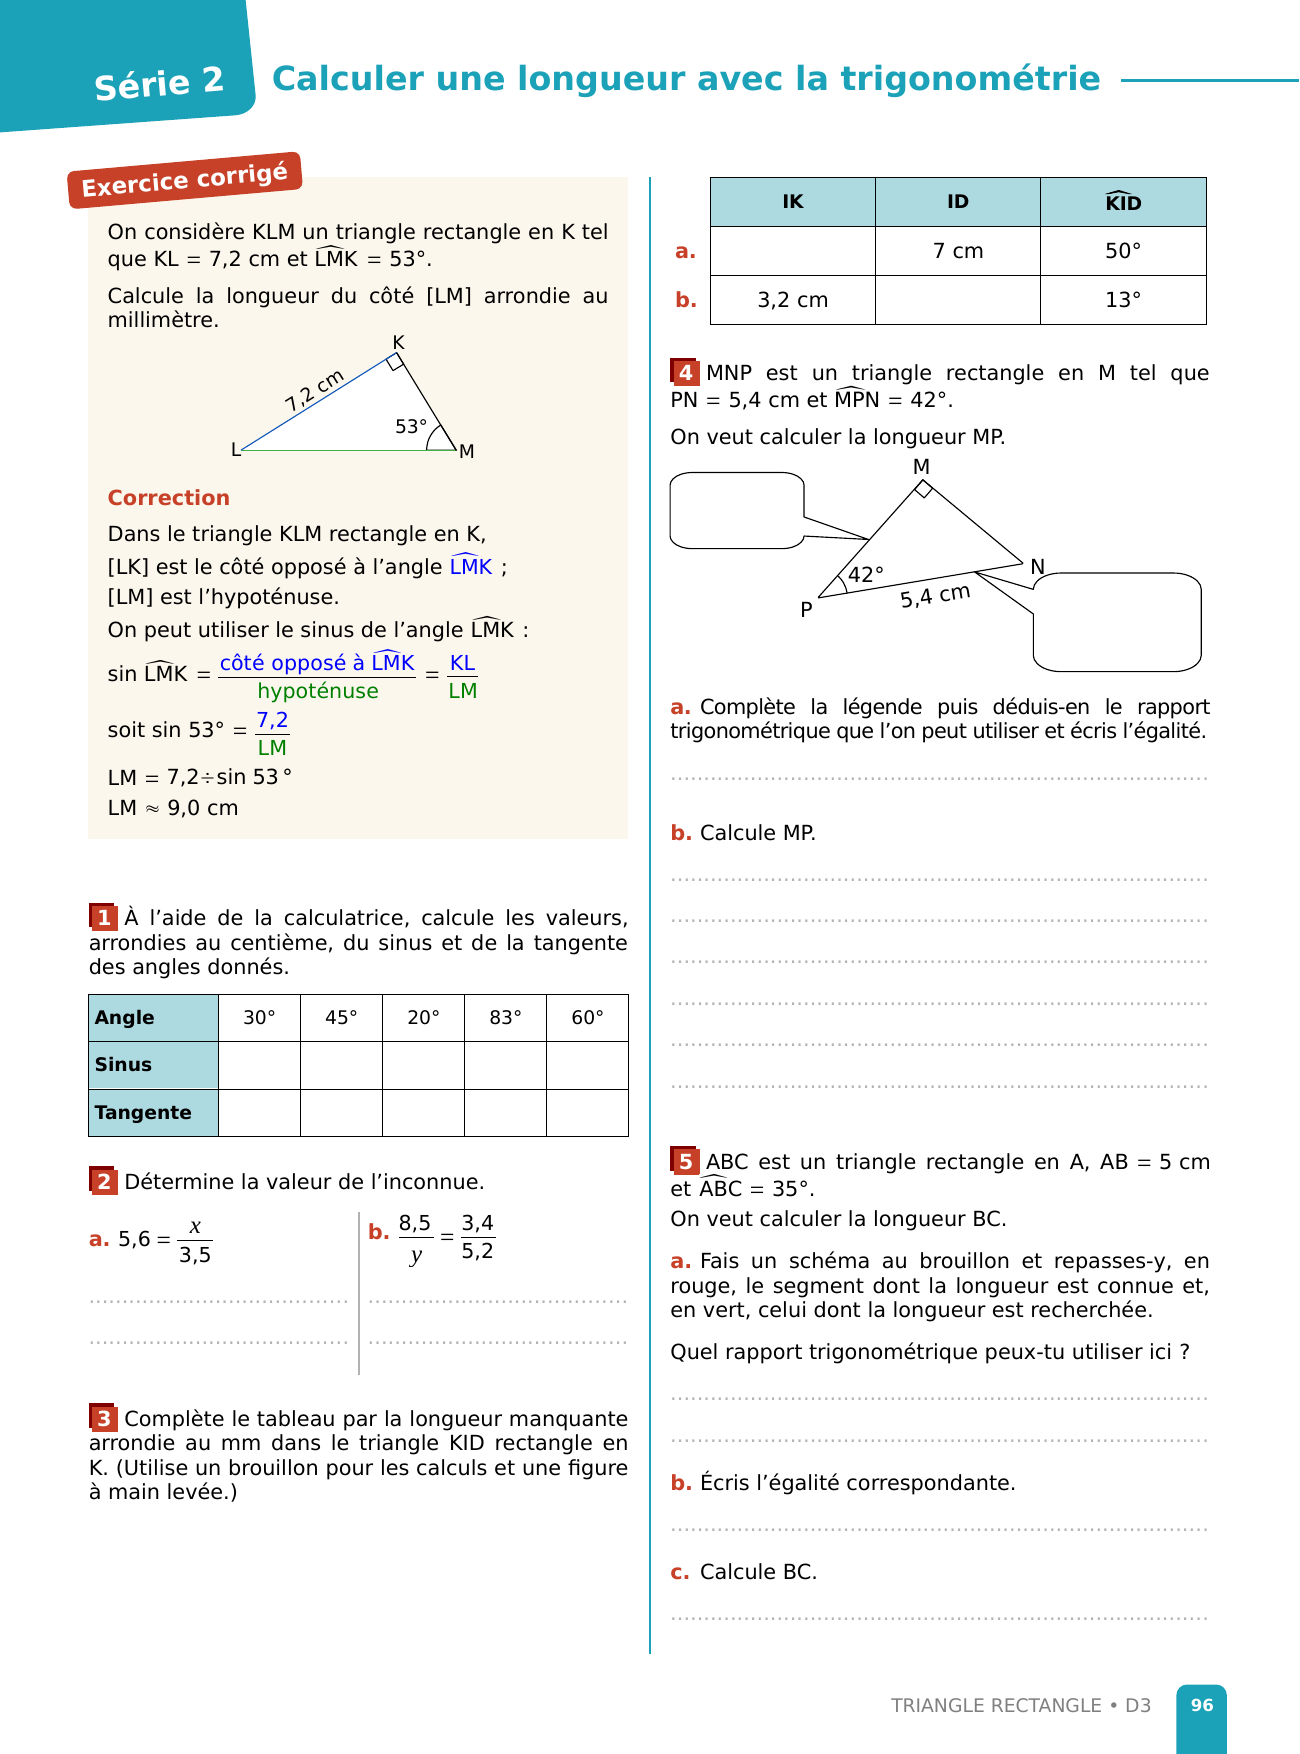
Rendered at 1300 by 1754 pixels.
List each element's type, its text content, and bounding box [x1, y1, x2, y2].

text On peut utiliser le sinus de l’angle : [107, 615, 609, 643]
subtitle ABC est un triangle rectangle en A, AB = 5 cm et  35°. [670, 1146, 1211, 1202]
text LM = [107, 766, 609, 790]
list On veut calculer la longueur BC. [670, 1207, 1211, 1232]
list Écris l’égalité correspondante. [670, 1471, 1211, 1495]
table_cell [675, 275, 710, 324]
table_header 60° [547, 995, 628, 1041]
list Calcule BC. [670, 1560, 1211, 1584]
table_cell [465, 1090, 546, 1136]
table_cell [383, 1042, 464, 1088]
text Correction [107, 486, 609, 510]
table_cell [711, 227, 875, 275]
table_cell [547, 1042, 628, 1088]
table_header 20° [383, 995, 464, 1041]
table_cell [219, 1090, 300, 1136]
table_cell [675, 226, 710, 275]
table_cell 13° [1041, 276, 1206, 324]
list Calcule MP. [670, 821, 1211, 845]
table_header 30° [219, 995, 300, 1041]
table_cell [547, 1090, 628, 1136]
table_cell [383, 1090, 464, 1136]
list On veut calculer la longueur MP. [670, 425, 1021, 449]
table_header [675, 177, 710, 226]
table_header 83° [465, 995, 546, 1041]
table_cell [465, 1042, 546, 1088]
text Calcule la longueur du côté [LM] arrondie au millimètre. [107, 284, 609, 332]
list Complète la légende puis déduis-en le rapport trigonométrique que l’on peut utiliser et écris l’égalité. [670, 695, 1211, 744]
table_header 45° [301, 995, 382, 1041]
table_cell [219, 1042, 300, 1088]
text LM ≈ 9,0 cm [107, 796, 609, 821]
table_header Angle [89, 995, 218, 1041]
table_cell [301, 1042, 382, 1088]
table_header [1041, 178, 1206, 226]
list Quel rapport trigonométrique peux-tu utiliser ici ? [670, 1340, 1211, 1364]
subtitle MNP est un triangle rectangle en M tel que PN = 5,4 cm et  42°. [670, 358, 1211, 413]
subtitle Détermine la valeur de l’inconnue. [114, 1166, 629, 1194]
table_cell 50° [1041, 227, 1206, 275]
subtitle à l’aide de la calculatrice, calcule les valeurs, arrondies au centième, du sinus et de la tangente des angles donnés. [88, 903, 629, 979]
list Fais un schéma au brouillon et repasses-y, en rouge, le segment dont la longueur est connue et, en vert, celui dont la longueur est recherchée. [670, 1249, 1211, 1322]
table_cell Sinus [89, 1042, 218, 1088]
table_cell 7 cm [876, 227, 1040, 275]
text sin == [107, 648, 609, 703]
text [LK] est le côté opposé à l’angle ; [107, 552, 609, 579]
table_cell [876, 276, 1040, 324]
text [LM] est l’hypoténuse. [107, 585, 609, 609]
table_cell [301, 1090, 382, 1136]
subtitle Complète le tableau par la longueur manquante arrondie au mm dans le triangle KID rectangle en K. (Utilise un brouillon pour les calculs et une figure à main levée.) [88, 1403, 629, 1504]
text Dans le triangle KLM rectangle en K, [107, 522, 609, 546]
text soit sin 53° = [107, 709, 609, 760]
table_cell 3,2 cm [711, 276, 875, 324]
table_header IK [711, 178, 875, 226]
text On considère KLM un triangle rectangle en K tel que KL = 7,2 cm et = 53°. [107, 220, 609, 272]
table_cell Tangente [89, 1090, 218, 1136]
table_header ID [876, 178, 1040, 226]
